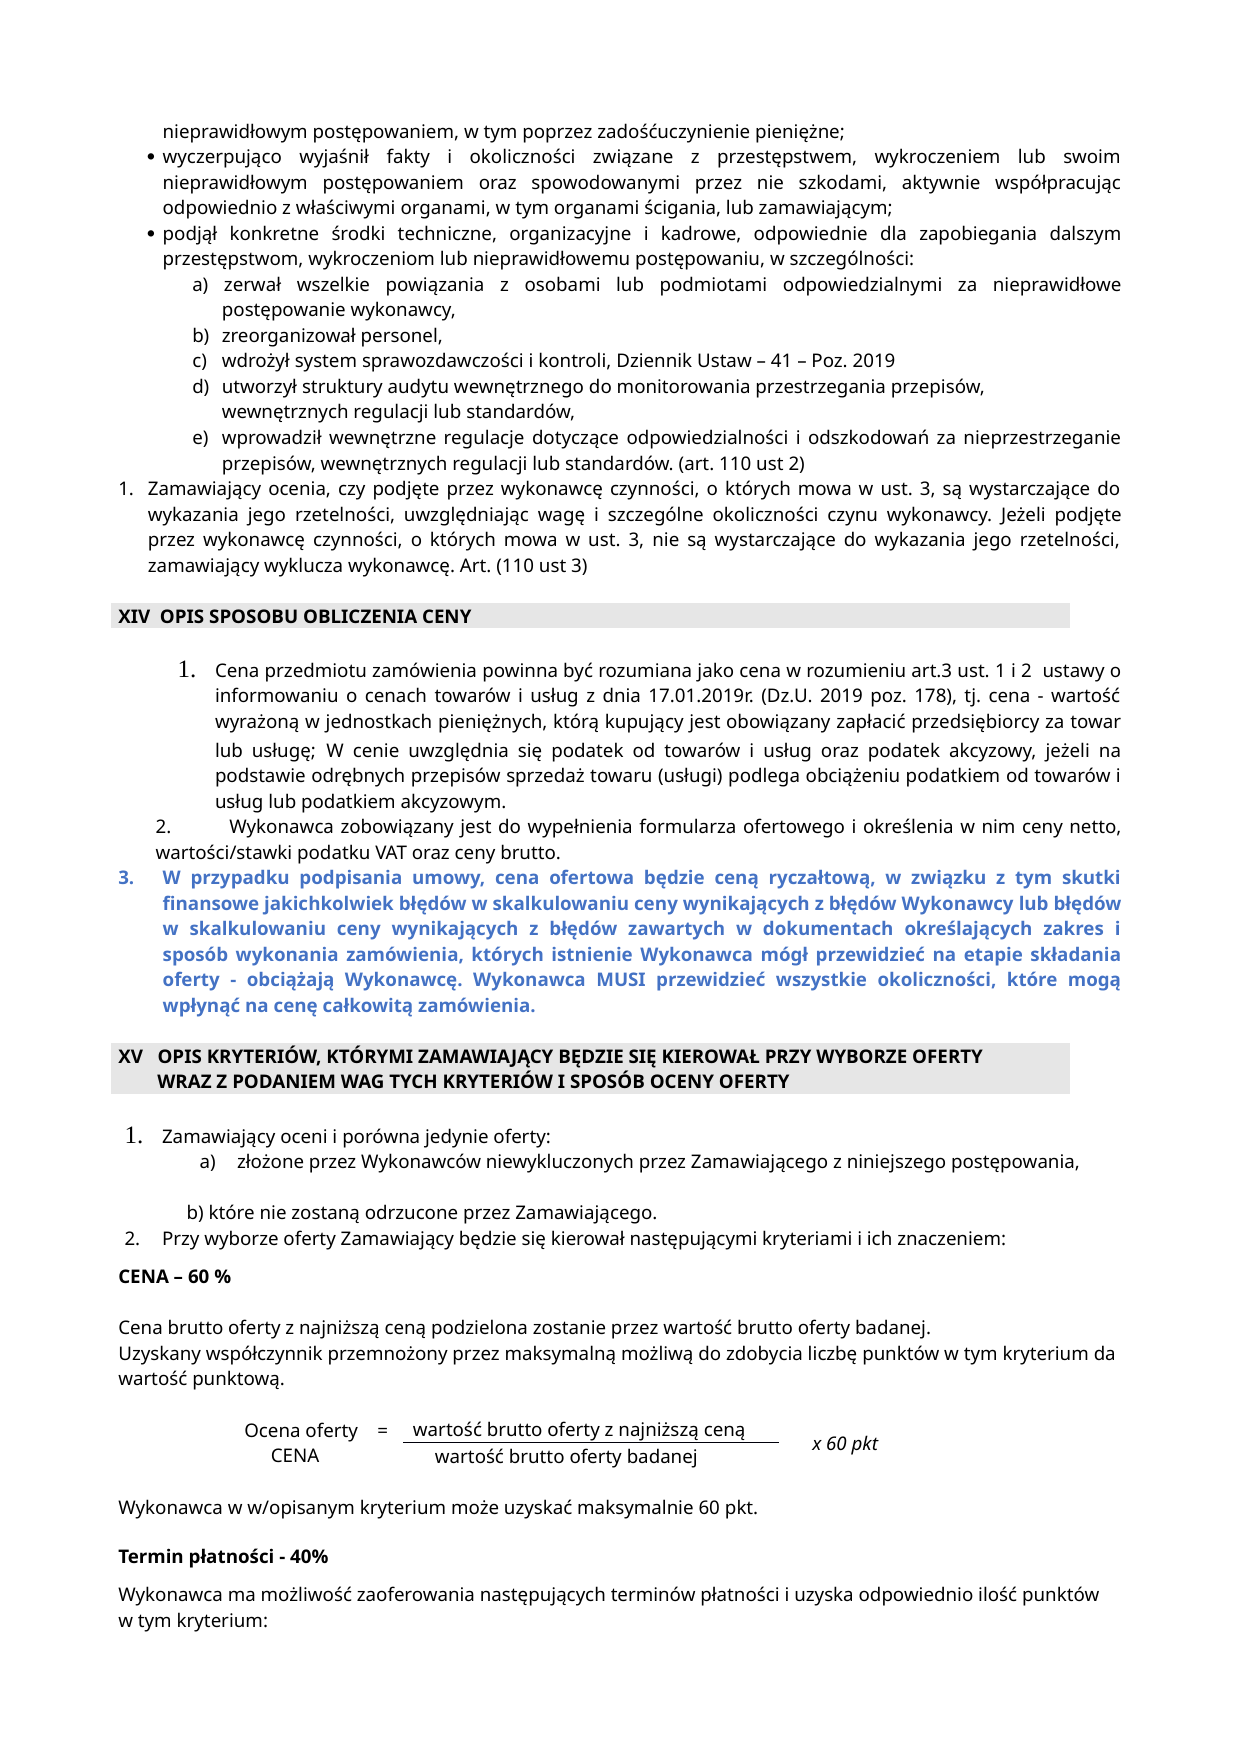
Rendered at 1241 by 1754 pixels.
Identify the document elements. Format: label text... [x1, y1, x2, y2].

list Przy wyborze oferty Zamawiający będzie się kierował następującymi kryteriami i ich znaczeniem: [124, 1225, 1122, 1251]
text b) które nie zostaną odrzucone przez Zamawiającego. [118, 1200, 1136, 1225]
list Zamawiający ocenia, czy podjęte przez wykonawcę czynności, o których mowa w ust. 3, są wystarczające do wykazania jego rzetelności, uwzględniając wagę i szczególne okoliczności czynu wykonawcy. Jeżeli podjęte przez wykonawcę czynności, o których mowa w ust. 3, nie są wystarczające do wykazania jego rzetelności, zamawiający wyklucza wykonawcę. Art. (110 ust 3) [118, 475, 1122, 577]
table_header XV OPIS KRYTERIÓW, KTÓRYMI ZAMAWIAJĄCY BĘDZIE SIĘ KIEROWAŁ PRZY WYBORZE OFERTY WRAZ Z PODANIEM WAG TYCH KRYTERIÓW I SPOSÓB OCENY OFERTY [111, 1043, 1070, 1094]
list Wykonawca zobowiązany jest do wypełnienia formularza ofertowego i określenia w nim ceny netto, wartości/stawki podatku VAT oraz ceny brutto. [155, 814, 1122, 865]
text d) utworzył struktury audytu wewnętrznego do monitorowania przestrzegania przepisów, [192, 373, 1122, 399]
text Cena brutto oferty z najniższą ceną podzielona zostanie przez wartość brutto oferty badanej. [118, 1314, 1122, 1340]
text Wykonawca w w/opisanym kryterium może uzyskać maksymalnie 60 pkt. [118, 1494, 1122, 1520]
text e) wprowadził wewnętrzne regulacje dotyczące odpowiedzialności i odszkodowań za nieprzestrzeganie przepisów, wewnętrznych regulacji lub standardów. (art. 110 ust 2) [192, 424, 1122, 475]
list podjął konkretne środki techniczne, organizacyjne i kadrowe, odpowiednie dla zapobiegania dalszym przestępstwom, wykroczeniom lub nieprawidłowemu postępowaniu, w szczególności: [148, 220, 1122, 271]
table_cell wartość brutto oferty badanej [403, 1443, 778, 1494]
text Wykonawca ma możliwość zaoferowania następujących terminów płatności i uzyska odpowiednio ilość punktów [118, 1582, 1122, 1607]
text Uzyskany współczynnik przemnożony przez maksymalną możliwą do zdobycia liczbę punktów w tym kryterium da wartość punktową. [118, 1340, 1122, 1391]
text CENA – 60 % [118, 1263, 1122, 1289]
table_header Ocena oferty = CENA [210, 1391, 403, 1494]
text wewnętrznych regulacji lub standardów, [192, 399, 1122, 424]
table_header XIV OPIS SPOSOBU OBLICZENIA CENY [111, 603, 1070, 628]
list W przypadku podpisania umowy, cena ofertowa będzie ceną ryczałtową, w związku z tym skutki finansowe jakichkolwiek błędów w skalkulowaniu ceny wynikających z błędów Wykonawcy lub błędów w skalkulowaniu ceny wynikających z błędów zawartych w dokumentach określających zakres i sposób wykonania zamówienia, których istnienie Wykonawca mógł przewidzieć na etapie składania oferty - obciążają Wykonawcę. Wykonawca MUSI przewidzieć wszystkie okoliczności, które mogą wpłynąć na cenę całkowitą zamówienia. [118, 865, 1122, 1018]
text Termin płatności - 40% [118, 1544, 1122, 1569]
text b) zreorganizował personel, [192, 322, 1122, 348]
text c) wdrożył system sprawozdawczości i kontroli, Dziennik Ustaw – 41 – Poz. 2019 [192, 348, 1122, 373]
list Cena przedmiotu zamówienia powinna być rozumiana jako cena w rozumieniu art.3 ust. 1 i 2 ustawy o informowaniu o cenach towarów i usług z dnia 17.01.2019r. (Dz.U. 2019 poz. 178), tj. cena - wartość wyrażoną w jednostkach pieniężnych, którą kupujący jest obowiązany zapłacić przedsiębiorcy za towar lub usługę; W cenie uwzględnia się podatek od towarów i usług oraz podatek akcyzowy, jeżeli na podstawie odrębnych przepisów sprzedaż towaru (usługi) podlega obciążeniu podatkiem od towarów i usług lub podatkiem akcyzowym. [177, 654, 1122, 814]
text w tym kryterium: [118, 1607, 1122, 1633]
table_header wartość brutto oferty z najniższą ceną [403, 1391, 778, 1442]
list Zamawiający oceni i porówna jedynie oferty: [124, 1120, 1122, 1149]
list wyczerpująco wyjaśnił fakty i okoliczności związane z przestępstwem, wykroczeniem lub swoim nieprawidłowym postępowaniem oraz spowodowanymi przez nie szkodami, aktywnie współpracując odpowiednio z właściwymi organami, w tym organami ścigania, lub zamawiającym; [148, 144, 1122, 220]
list nieprawidłowym postępowaniem, w tym poprzez zadośćuczynienie pieniężne; [148, 118, 1122, 144]
table_header x 60 pkt [779, 1391, 1030, 1494]
list złożone przez Wykonawców niewykluczonych przez Zamawiającego z niniejszego postępowania, [199, 1149, 1122, 1174]
text a) zerwał wszelkie powiązania z osobami lub podmiotami odpowiedzialnymi za nieprawidłowe postępowanie wykonawcy, [192, 271, 1122, 322]
